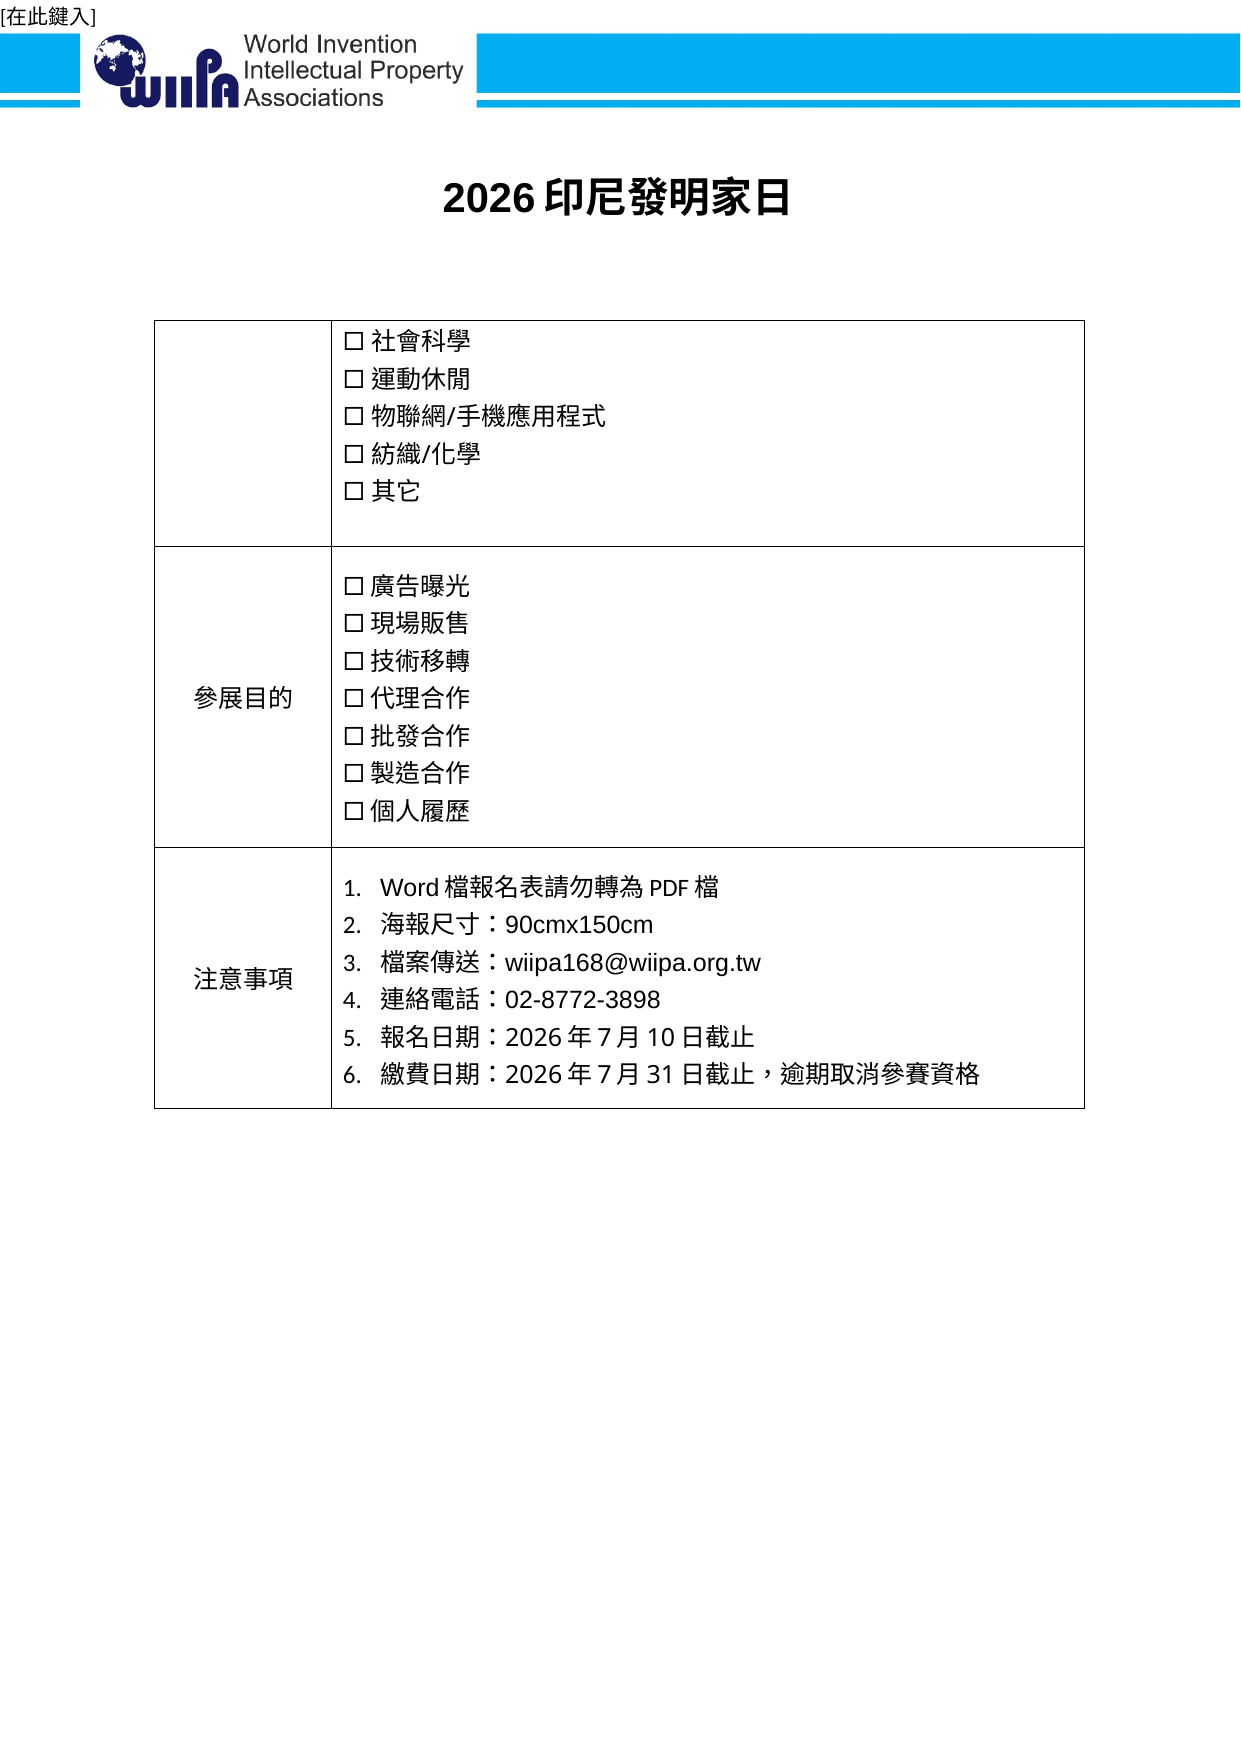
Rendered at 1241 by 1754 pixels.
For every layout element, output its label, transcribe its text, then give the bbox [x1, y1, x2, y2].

table_header [155, 321, 331, 546]
table_header  社會科學  運動休閒  物聯網/手機應用程式  紡織/化學  其它 [332, 321, 1084, 546]
table_cell Word檔報名表請勿轉為PDF檔 海報尺寸：90cmx150cm 檔案傳送：wiipa168@wiipa.org.tw 連絡電話：02-8772-3898 報名日期：2026年7月10日截止 繳費日期：2026年7月31日截止，逾期取消參賽資格 [332, 848, 1084, 1108]
table_cell 注意事項 [155, 848, 331, 1108]
table_cell 參展目的 [155, 547, 331, 847]
table_cell  廣告曝光  現場販售  技術移轉  代理合作  批發合作  製造合作  個人履歷 [332, 547, 1084, 847]
